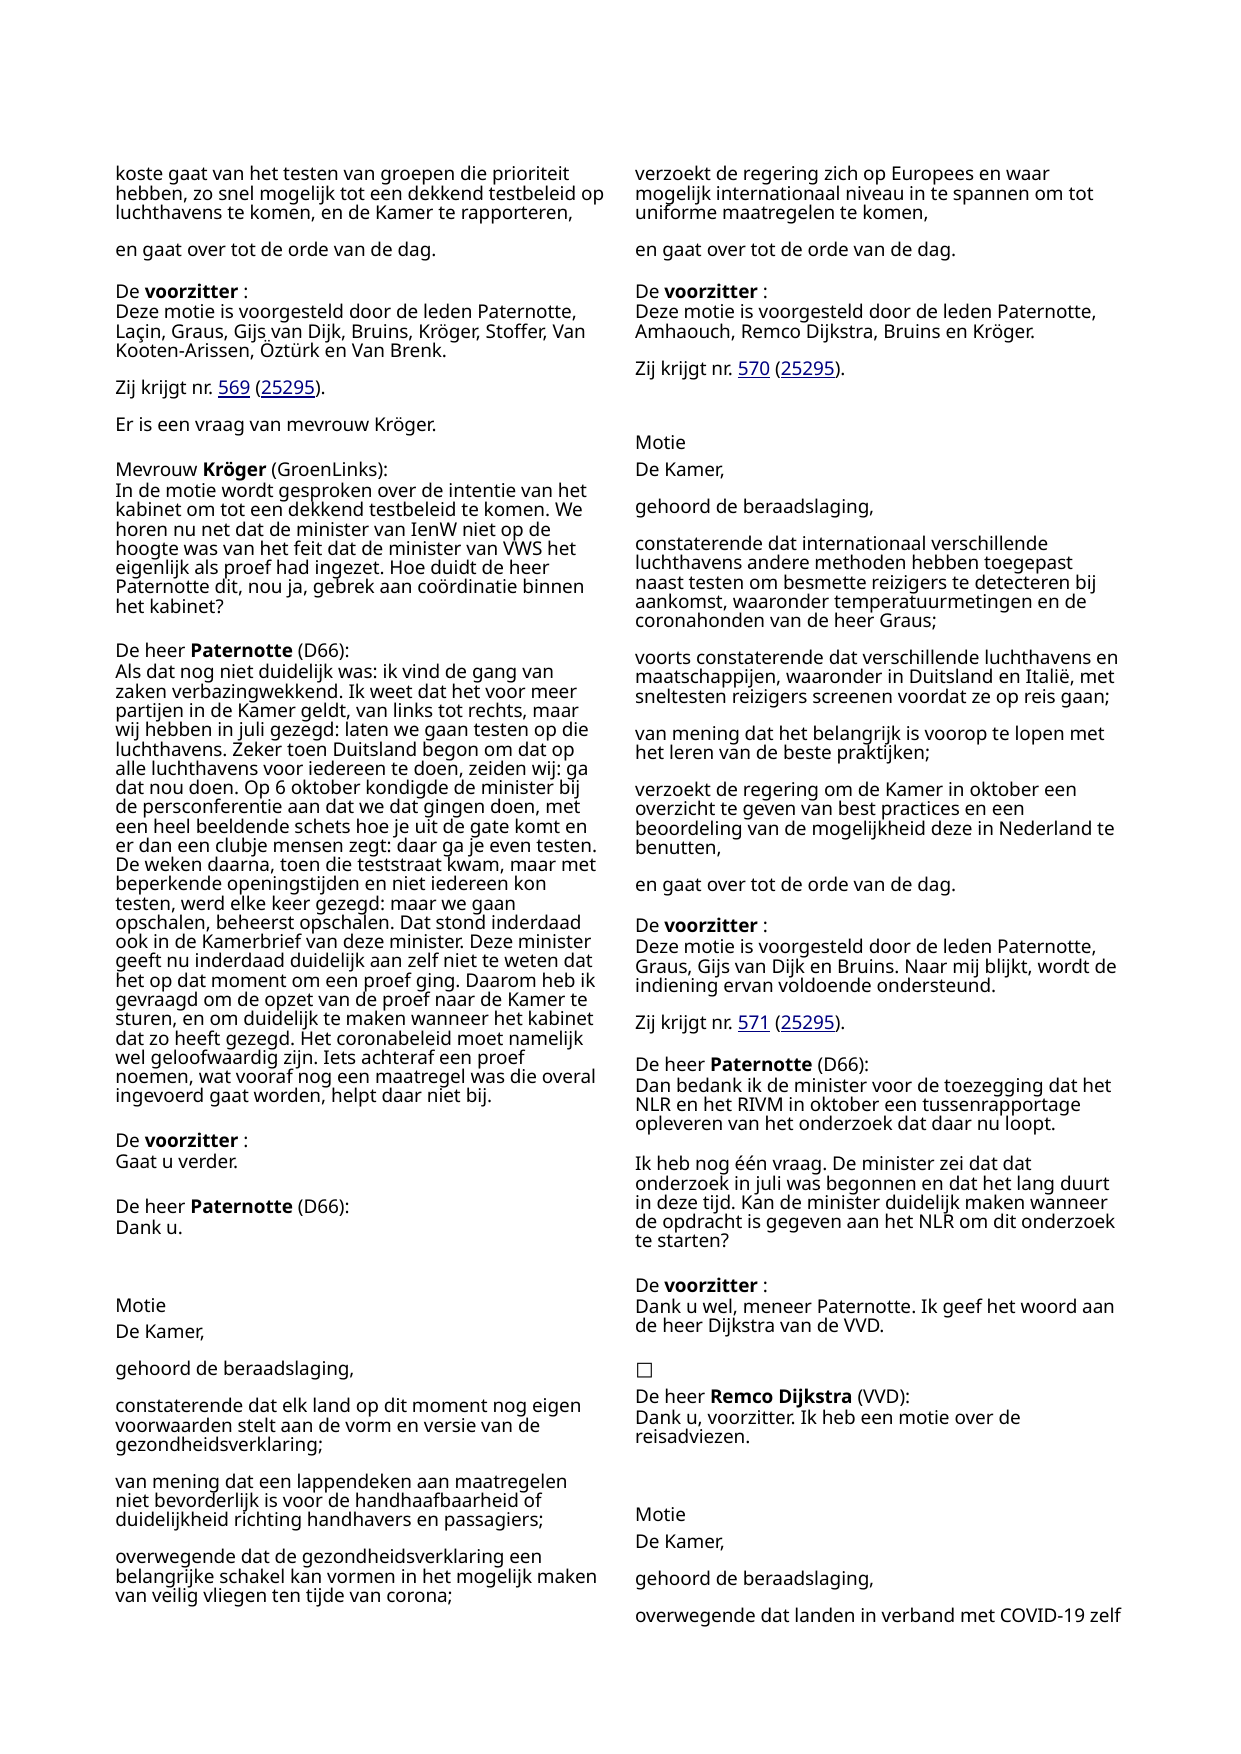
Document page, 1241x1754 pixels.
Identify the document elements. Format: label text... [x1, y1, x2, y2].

text gehoord de beraadslaging, [635, 498, 1125, 517]
text ⬜ [635, 1358, 1125, 1383]
text Zij krijgt nr. 570 (25295). [635, 360, 1125, 379]
text Gaat u verder. [115, 1153, 605, 1172]
text Dank u, voorzitter. Ik heb een motie over de reisadviezen. [635, 1409, 1125, 1448]
text De Kamer, [635, 1533, 1125, 1552]
text en gaat over tot de orde van de dag. [635, 241, 1125, 260]
text koste gaat van het testen van groepen die prioriteit hebben, zo snel mogelijk tot een dekkend testbeleid op luchthavens te komen, en de Kamer te rapporteren, [115, 165, 605, 223]
text gehoord de beraadslaging, [115, 1360, 605, 1380]
text De voorzitter : [115, 1127, 605, 1153]
text De heer Paternotte (D66): [635, 1051, 1125, 1077]
text gehoord de beraadslaging, [635, 1570, 1125, 1589]
text Als dat nog niet duidelijk was: ik vind de gang van zaken verbazingwekkend. Ik weet dat het voor meer partijen in de Kamer geldt, van links tot rechts, maar wij hebben in juli gezegd: laten we gaan testen op die luchthavens. Zeker toen Duitsland begon om dat op alle luchthavens voor iedereen te doen, zeiden wij: ga dat nou doen. Op 6 oktober kondigde de minister bij de persconferentie aan dat we dat gingen doen, met een heel beeldende schets hoe je uit de gate komt en er dan een clubje mensen zegt: daar ga je even testen. De weken daarna, toen die teststraat kwam, maar met beperkende openingstijden en niet iedereen kon testen, werd elke keer gezegd: maar we gaan opschalen, beheerst opschalen. Dat stond inderdaad ook in de Kamerbrief van deze minister. Deze minister geeft nu inderdaad duidelijk aan zelf niet te weten dat het op dat moment om een proef ging. Daarom heb ik gevraagd om de opzet van de proef naar de Kamer te sturen, en om duidelijk te maken wanneer het kabinet dat zo heeft gezegd. Het coronabeleid moet namelijk wel geloofwaardig zijn. Iets achteraf een proef noemen, wat vooraf nog een maatregel was die overal ingevoerd gaat worden, helpt daar niet bij. [115, 663, 605, 1107]
text overwegende dat landen in verband met COVID-19 zelf [635, 1607, 1125, 1626]
text constaterende dat elk land op dit moment nog eigen voorwaarden stelt aan de vorm en versie van de gezondheidsverklaring; [115, 1397, 605, 1455]
text en gaat over tot de orde van de dag. [635, 876, 1125, 895]
text Motie [635, 429, 1125, 455]
text De Kamer, [115, 1323, 605, 1343]
text De Kamer, [635, 461, 1125, 480]
text Motie [115, 1292, 605, 1317]
text Mevrouw Kröger (GroenLinks): [115, 456, 605, 482]
text Deze motie is voorgesteld door de leden Paternotte, Amhaouch, Remco Dijkstra, Bruins en Kröger. [635, 303, 1125, 342]
text verzoekt de regering om de Kamer in oktober een overzicht te geven van best practices en een beoordeling van de mogelijkheid deze in Nederland te benutten, [635, 781, 1125, 858]
text Deze motie is voorgesteld door de leden Paternotte, Laçin, Graus, Gijs van Dijk, Bruins, Kröger, Stoffer, Van Kooten-Arissen, Öztürk en Van Brenk. [115, 303, 605, 361]
text De voorzitter : [635, 1272, 1125, 1298]
text van mening dat een lappendeken aan maatregelen niet bevorderlijk is voor de handhaafbaarheid of duidelijkheid richting handhavers en passagiers; [115, 1473, 605, 1531]
text De voorzitter : [635, 278, 1125, 303]
text Er is een vraag van mevrouw Kröger. [115, 416, 605, 435]
text Ik heb nog één vraag. De minister zei dat dat onderzoek in juli was begonnen en dat het lang duurt in deze tijd. Kan de minister duidelijk maken wanneer de opdracht is gegeven aan het NLR om dit onderzoek te starten? [635, 1155, 1125, 1252]
text In de motie wordt gesproken over de intentie van het kabinet om tot een dekkend testbeleid te komen. We horen nu net dat de minister van IenW niet op de hoogte was van het feit dat de minister van VWS het eigenlijk als proef had ingezet. Hoe duidt de heer Paternotte dit, nou ja, gebrek aan coördinatie binnen het kabinet? [115, 482, 605, 617]
text constaterende dat internationaal verschillende luchthavens andere methoden hebben toegepast naast testen om besmette reizigers te detecteren bij aankomst, waaronder temperatuurmetingen en de coronahonden van de heer Graus; [635, 535, 1125, 631]
text Dank u. [115, 1219, 605, 1238]
text verzoekt de regering zich op Europees en waar mogelijk internationaal niveau in te spannen om tot uniforme maatregelen te komen, [635, 165, 1125, 223]
text Zij krijgt nr. 569 (25295). [115, 379, 605, 398]
text Motie [635, 1501, 1125, 1527]
text en gaat over tot de orde van de dag. [115, 241, 605, 260]
text Deze motie is voorgesteld door de leden Paternotte, Graus, Gijs van Dijk en Bruins. Naar mij blijkt, wordt de indiening ervan voldoende ondersteund. [635, 938, 1125, 996]
text De voorzitter : [115, 278, 605, 303]
text Dan bedank ik de minister voor de toezegging dat het NLR en het RIVM in oktober een tussenrapportage opleveren van het onderzoek dat daar nu loopt. [635, 1077, 1125, 1134]
text Zij krijgt nr. 571 (25295). [635, 1014, 1125, 1033]
text De heer Paternotte (D66): [115, 638, 605, 663]
text De voorzitter : [635, 913, 1125, 938]
text De heer Remco Dijkstra (VVD): [635, 1383, 1125, 1409]
text voorts constaterende dat verschillende luchthavens en maatschappijen, waaronder in Duitsland en Italië, met sneltesten reizigers screenen voordat ze op reis gaan; [635, 649, 1125, 707]
text Dank u wel, meneer Paternotte. Ik geef het woord aan de heer Dijkstra van de VVD. [635, 1298, 1125, 1337]
text overwegende dat de gezondheidsverklaring een belangrijke schakel kan vormen in het mogelijk maken van veilig vliegen ten tijde van corona; [115, 1548, 605, 1606]
text De heer Paternotte (D66): [115, 1193, 605, 1219]
text van mening dat het belangrijk is voorop te lopen met het leren van de beste praktijken; [635, 725, 1125, 763]
